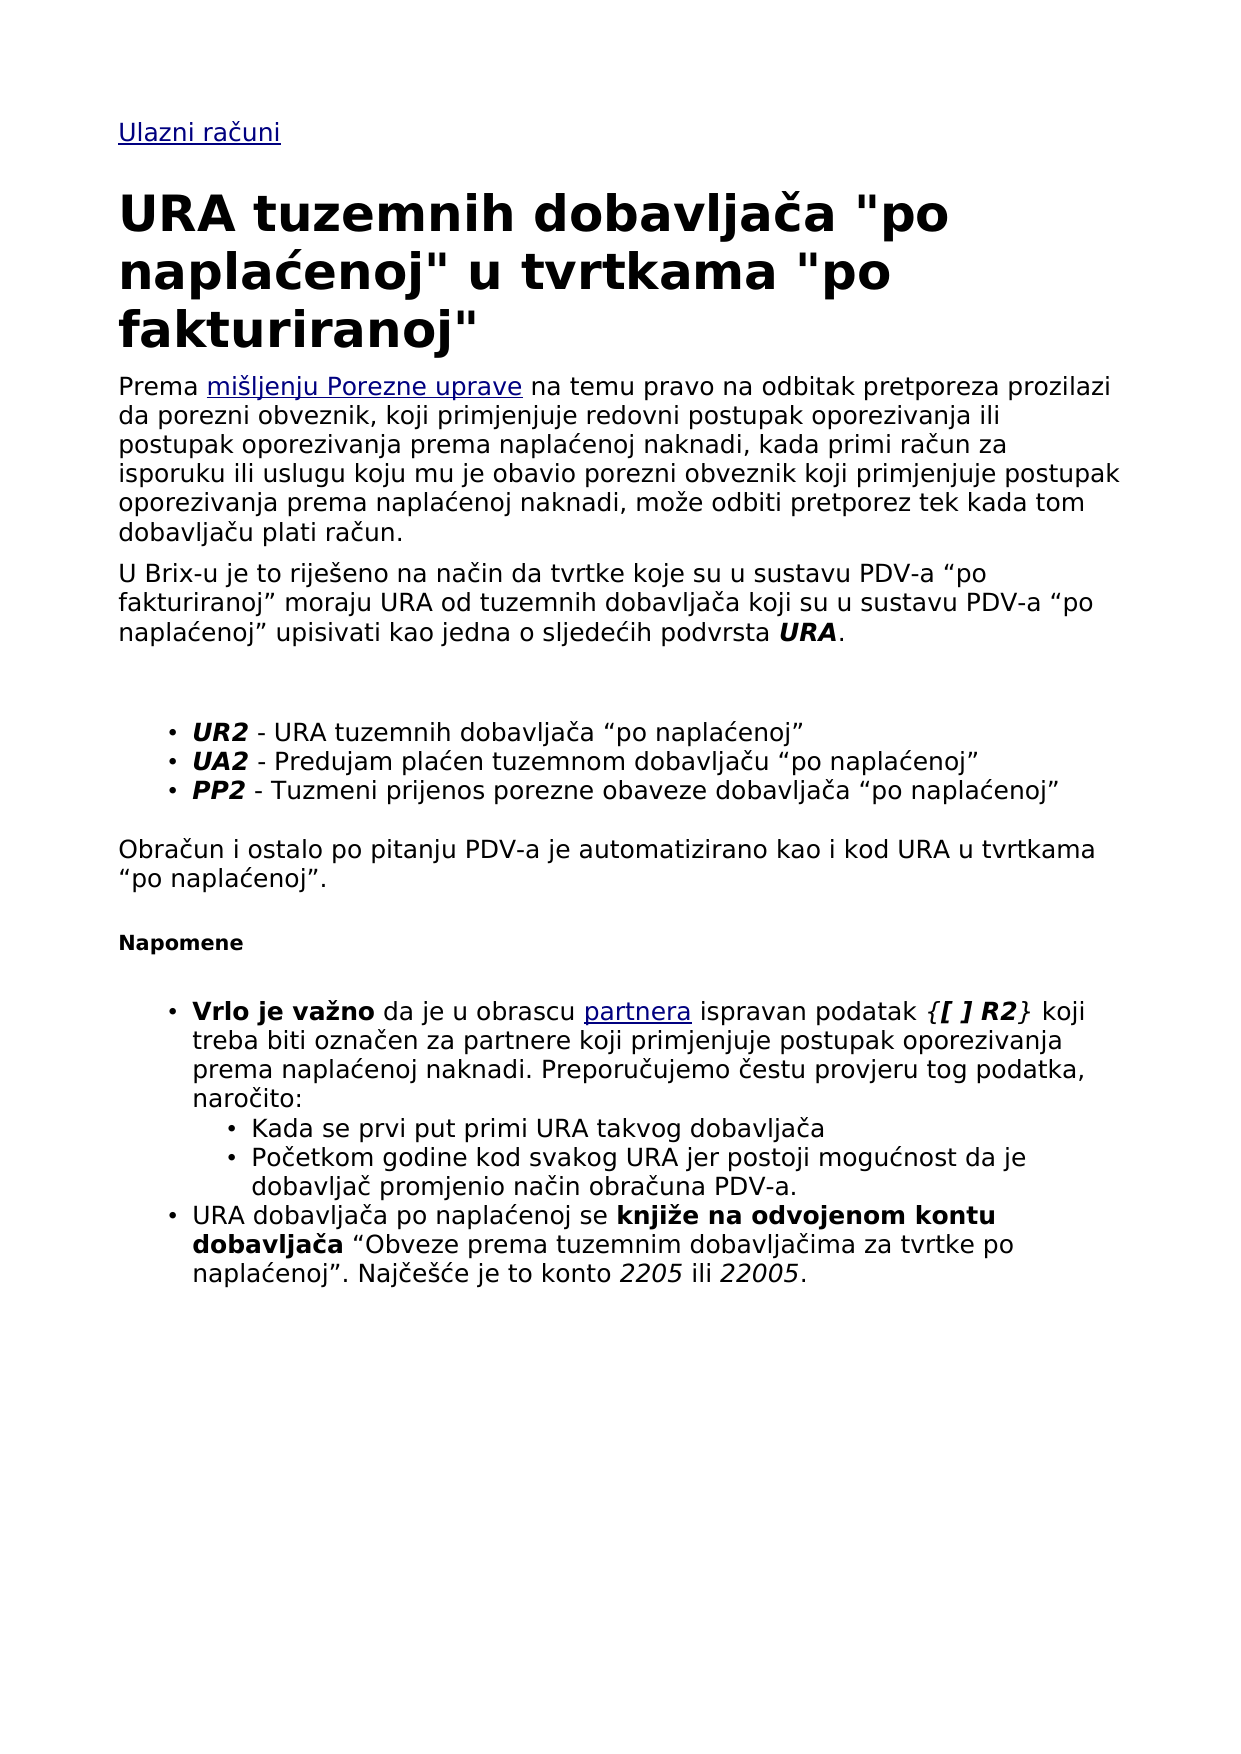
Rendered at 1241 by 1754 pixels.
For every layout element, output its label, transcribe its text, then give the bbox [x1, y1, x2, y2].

list URA dobavljača po naplaćenoj se knjiže na odvojenom kontu dobavljača “Obveze prema tuzemnim dobavljačima za tvrtke po naplaćenoj”. Najčešće je to konto 2205 ili 22005. [177, 1201, 1122, 1289]
text Prema mišljenju Porezne uprave na temu pravo na odbitak pretporeza prozilazi da porezni obveznik, koji primjenjuje redovni postupak oporezivanja ili postupak oporezivanja prema naplaćenoj naknadi, kada primi račun za isporuku ili uslugu koju mu je obavio porezni obveznik koji primjenjuje postupak oporezivanja prema naplaćenoj naknadi, može odbiti pretporez tek kada tom dobavljaču plati račun. [118, 372, 1122, 547]
text U Brix-u je to riješeno na način da tvrtke koje su u sustavu PDV-a “po fakturiranoj” moraju URA od tuzemnih dobavljača koji su u sustavu PDV-a “po naplaćenoj” upisivati kao jedna o sljedećih podvrsta URA. [118, 559, 1122, 676]
list UA2 - Predujam plaćen tuzemnom dobavljaču “po naplaćenoj” [177, 747, 1122, 776]
subtitle URA tuzemnih dobavljača "po naplaćenoj" u tvrtkama "po fakturiranoj" [118, 185, 1122, 359]
list PP2 - Tuzmeni prijenos porezne obaveze dobavljača “po naplaćenoj” [177, 776, 1122, 806]
text Obračun i ostalo po pitanju PDV-a je automatizirano kao i kod URA u tvrtkama “po naplaćenoj”. [118, 835, 1122, 893]
subtitle Napomene [118, 931, 1122, 955]
list Kada se prvi put primi URA takvog dobavljača [236, 1114, 1122, 1143]
list Vrlo je važno da je u obrascu partnera ispravan podatak {[ ] R2} koji treba biti označen za partnere koji primjenjuje postupak oporezivanja prema naplaćenoj naknadi. Preporučujemo čestu provjeru tog podatka, naročito: [177, 997, 1122, 1114]
list UR2 - URA tuzemnih dobavljača “po naplaćenoj” [177, 718, 1122, 747]
text Ulazni računi [118, 118, 1122, 147]
list Početkom godine kod svakog URA jer postoji mogućnost da je dobavljač promjenio način obračuna PDV-a. [236, 1143, 1122, 1201]
